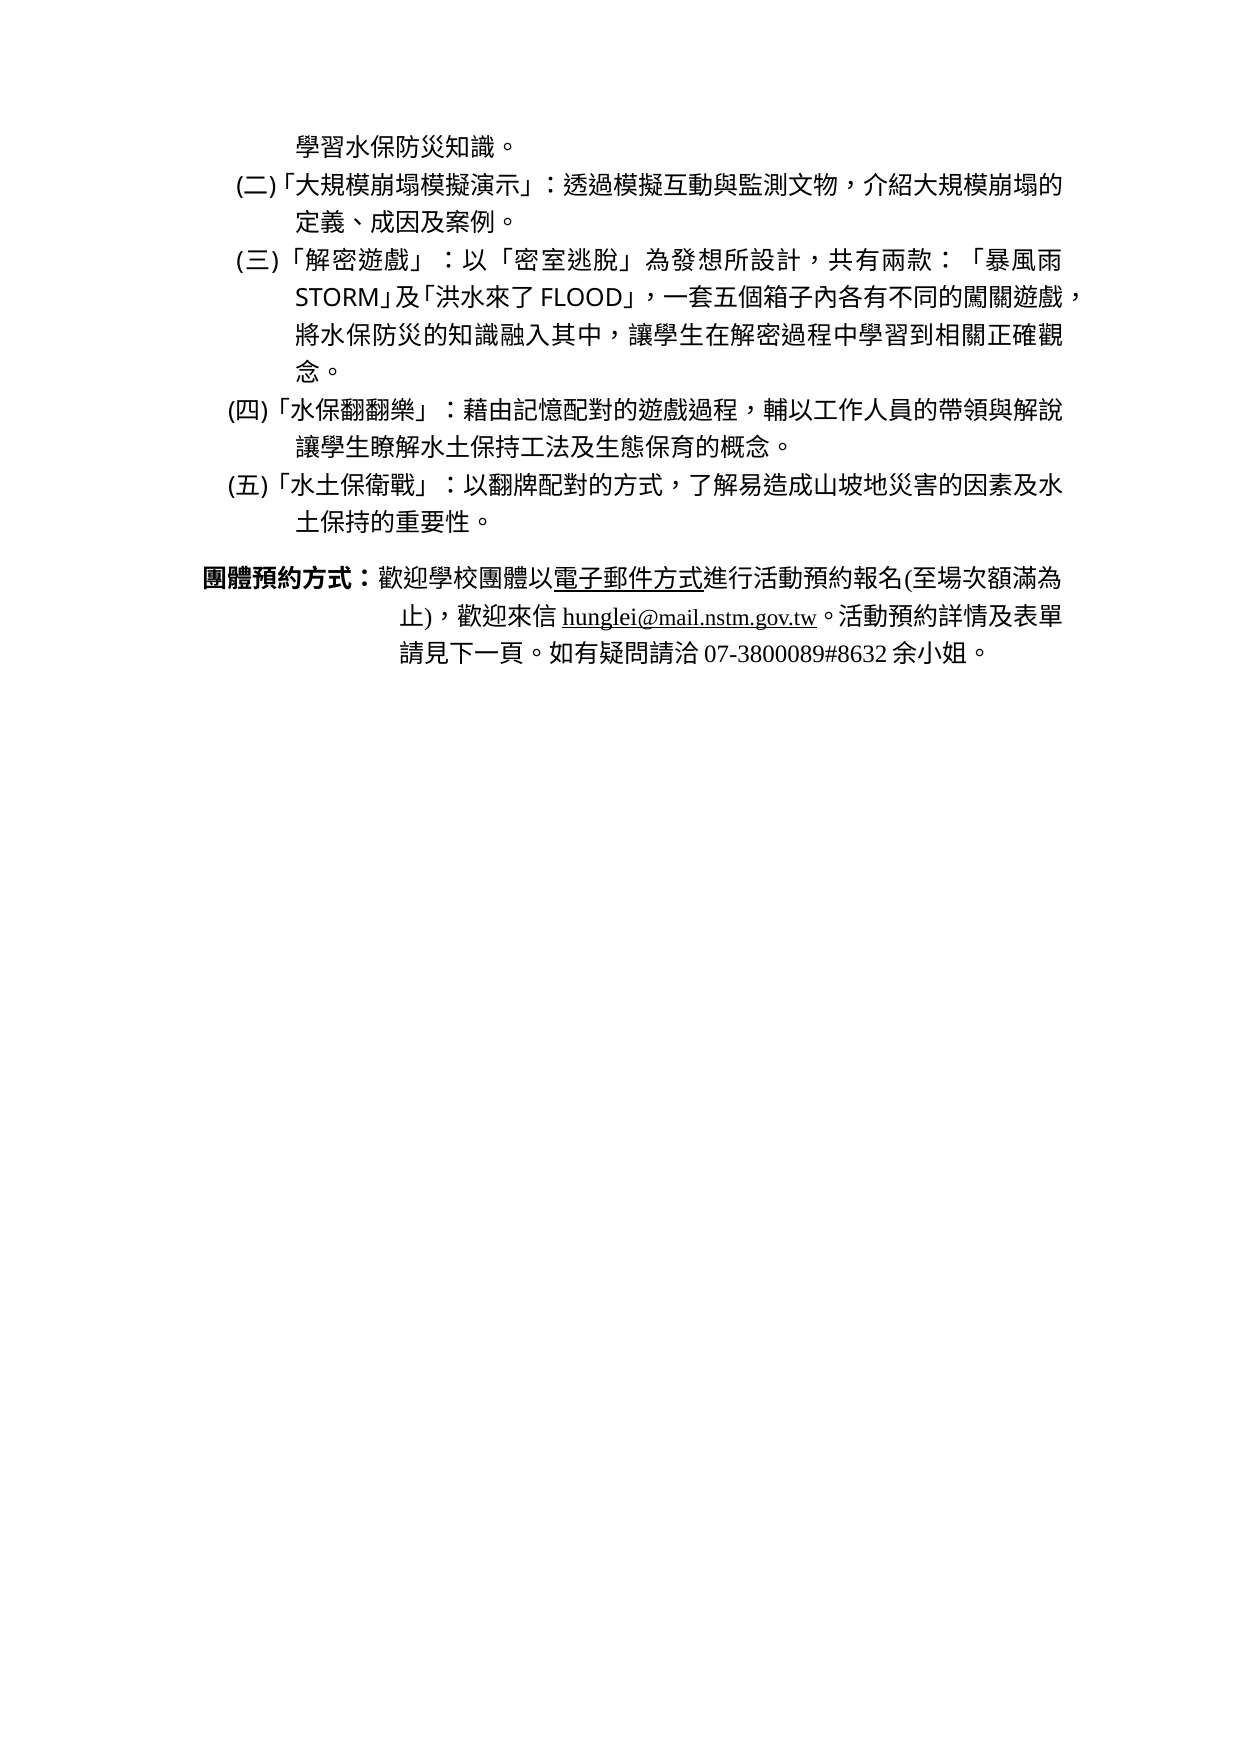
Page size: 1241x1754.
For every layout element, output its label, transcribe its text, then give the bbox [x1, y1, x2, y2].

text (五)「水土保衛戰」：以翻牌配對的方式，了解易造成山坡地災害的因素及水土保持的重要性。 [221, 464, 1063, 539]
text (四)「水保翻翻樂」：藉由記憶配對的遊戲過程，輔以工作人員的帶領與解說，讓學生瞭解水土保持工法及生態保育的概念。 [221, 389, 1063, 464]
text 學習水保防災知識。 [221, 127, 1063, 164]
text 團體預約方式：歡迎學校團體以電子郵件方式進行活動預約報名(至場次額滿為止)，歡迎來信hunglei@mail.nstm.gov.tw。活動預約詳情及表單請見下一頁。如有疑問請洽07-3800089#8632余小姐。 [177, 558, 1063, 671]
text (二)「大規模崩塌模擬演示」：透過模擬互動與監測文物，介紹大規模崩塌的定義、成因及案例。 [236, 164, 1063, 239]
text (三)「解密遊戲」：以「密室逃脫」為發想所設計，共有兩款：「暴風雨STORM」及「洪水來了FLOOD」，一套五個箱子內各有不同的闖關遊戲，將水保防災的知識融入其中，讓學生在解密過程中學習到相關正確觀念。 [236, 239, 1063, 389]
